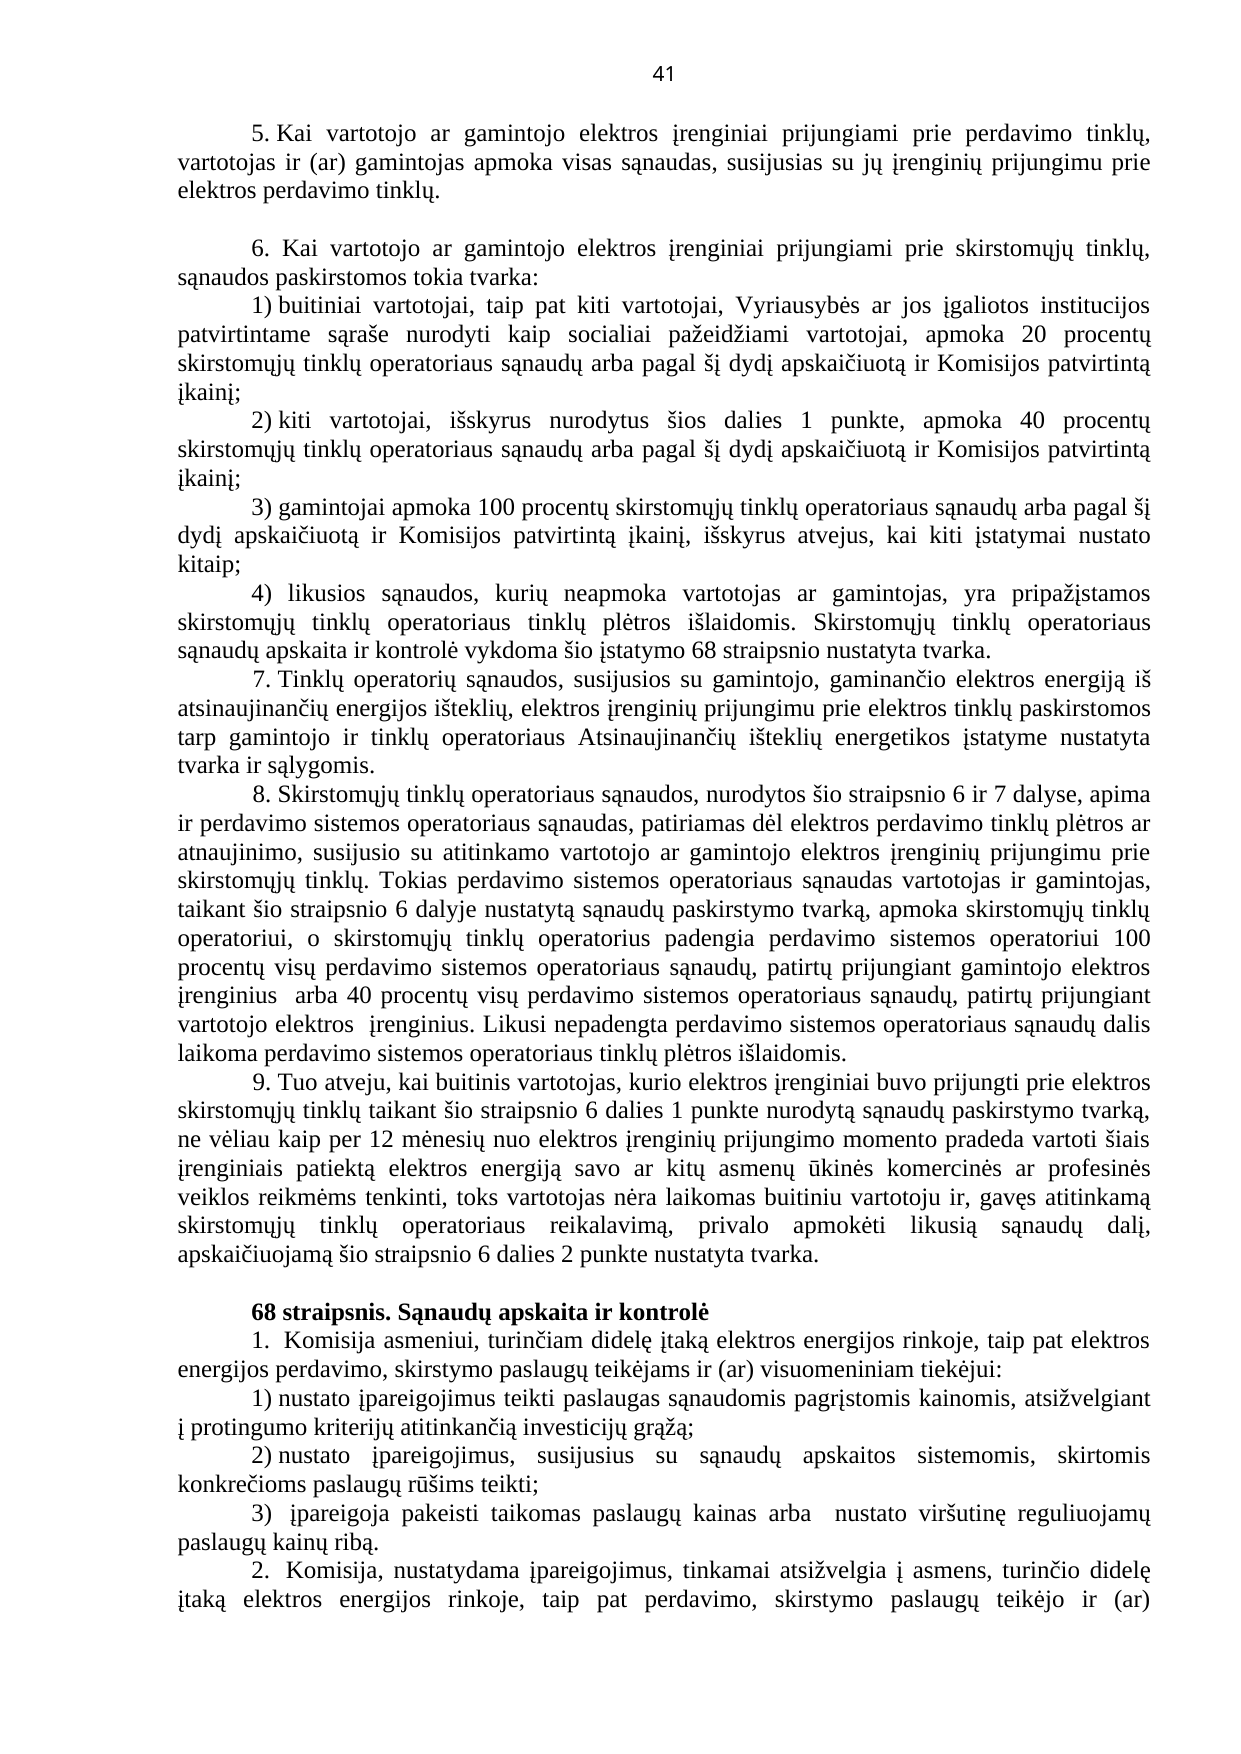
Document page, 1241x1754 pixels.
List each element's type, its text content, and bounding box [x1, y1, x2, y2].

text 3) įpareigoja pakeisti taikomas paslaugų kainas arba nustato viršutinę reguliuojamų paslaugų kainų ribą. [177, 1498, 1152, 1556]
text 4) likusios sąnaudos, kurių neapmoka vartotojas ar gamintojas, yra pripažįstamos skirstomųjų tinklų operatoriaus tinklų plėtros išlaidomis. Skirstomųjų tinklų operatoriaus sąnaudų apskaita ir kontrolė vykdoma šio įstatymo 68 straipsnio nustatyta tvarka. [177, 578, 1152, 664]
text 1) buitiniai vartotojai, taip pat kiti vartotojai, Vyriausybės ar jos įgaliotos institucijos patvirtintame sąraše nurodyti kaip socialiai pažeidžiami vartotojai, apmoka 20 procentų skirstomųjų tinklų operatoriaus sąnaudų arba pagal šį dydį apskaičiuotą ir Komisijos patvirtintą įkainį; [177, 291, 1152, 406]
text 1. Komisija asmeniui, turinčiam didelę įtaką elektros energijos rinkoje, taip pat elektros energijos perdavimo, skirstymo paslaugų teikėjams ir (ar) visuomeniniam tiekėjui: [177, 1326, 1152, 1383]
text 7. Tinklų operatorių sąnaudos, susijusios su gamintojo, gaminančio elektros energiją iš atsinaujinančių energijos išteklių, elektros įrenginių prijungimu prie elektros tinklų paskirstomos tarp gamintojo ir tinklų operatoriaus Atsinaujinančių išteklių energetikos įstatyme nustatyta tvarka ir sąlygomis. [177, 664, 1152, 779]
text 1) nustato įpareigojimus teikti paslaugas sąnaudomis pagrįstomis kainomis, atsižvelgiant į protingumo kriterijų atitinkančią investicijų grąžą; [177, 1383, 1152, 1441]
text 68 straipsnis. Sąnaudų apskaita ir kontrolė [177, 1297, 1152, 1326]
text 2) nustato įpareigojimus, susijusius su sąnaudų apskaitos sistemomis, skirtomis konkrečioms paslaugų rūšims teikti; [177, 1441, 1152, 1498]
text 8. Skirstomųjų tinklų operatoriaus sąnaudos, nurodytos šio straipsnio 6 ir 7 dalyse, apima ir perdavimo sistemos operatoriaus sąnaudas, patiriamas dėl elektros perdavimo tinklų plėtros ar atnaujinimo, susijusio su atitinkamo vartotojo ar gamintojo elektros įrenginių prijungimu prie skirstomųjų tinklų. Tokias perdavimo sistemos operatoriaus sąnaudas vartotojas ir gamintojas, taikant šio straipsnio 6 dalyje nustatytą sąnaudų paskirstymo tvarką, apmoka skirstomųjų tinklų operatoriui, o skirstomųjų tinklų operatorius padengia perdavimo sistemos operatoriui 100 procentų visų perdavimo sistemos operatoriaus sąnaudų, patirtų prijungiant gamintojo elektros įrenginius arba 40 procentų visų perdavimo sistemos operatoriaus sąnaudų, patirtų prijungiant vartotojo elektros įrenginius. Likusi nepadengta perdavimo sistemos operatoriaus sąnaudų dalis laikoma perdavimo sistemos operatoriaus tinklų plėtros išlaidomis. [177, 779, 1152, 1067]
text 9. Tuo atveju, kai buitinis vartotojas, kurio elektros įrenginiai buvo prijungti prie elektros skirstomųjų tinklų taikant šio straipsnio 6 dalies 1 punkte nurodytą sąnaudų paskirstymo tvarką, ne vėliau kaip per 12 mėnesių nuo elektros įrenginių prijungimo momento pradeda vartoti šiais įrenginiais patiektą elektros energiją savo ar kitų asmenų ūkinės komercinės ar profesinės veiklos reikmėms tenkinti, toks vartotojas nėra laikomas buitiniu vartotoju ir, gavęs atitinkamą skirstomųjų tinklų operatoriaus reikalavimą, privalo apmokėti likusią sąnaudų dalį, apskaičiuojamą šio straipsnio 6 dalies 2 punkte nustatyta tvarka. [177, 1067, 1152, 1268]
text 5. Kai vartotojo ar gamintojo elektros įrenginiai prijungiami prie perdavimo tinklų, vartotojas ir (ar) gamintojas apmoka visas sąnaudas, susijusias su jų įrenginių prijungimu prie elektros perdavimo tinklų. [177, 118, 1152, 204]
text 6. Kai vartotojo ar gamintojo elektros įrenginiai prijungiami prie skirstomųjų tinklų, sąnaudos paskirstomos tokia tvarka: [177, 233, 1152, 291]
text 2) kiti vartotojai, išskyrus nurodytus šios dalies 1 punkte, apmoka 40 procentų skirstomųjų tinklų operatoriaus sąnaudų arba pagal šį dydį apskaičiuotą ir Komisijos patvirtintą įkainį; [177, 406, 1152, 492]
text 2. Komisija, nustatydama įpareigojimus, tinkamai atsižvelgia į asmens, turinčio didelę įtaką elektros energijos rinkoje, taip pat perdavimo, skirstymo paslaugų teikėjo ir (ar) [177, 1556, 1152, 1613]
text 3) gamintojai apmoka 100 procentų skirstomųjų tinklų operatoriaus sąnaudų arba pagal šį dydį apskaičiuotą ir Komisijos patvirtintą įkainį, išskyrus atvejus, kai kiti įstatymai nustato kitaip; [177, 492, 1152, 578]
